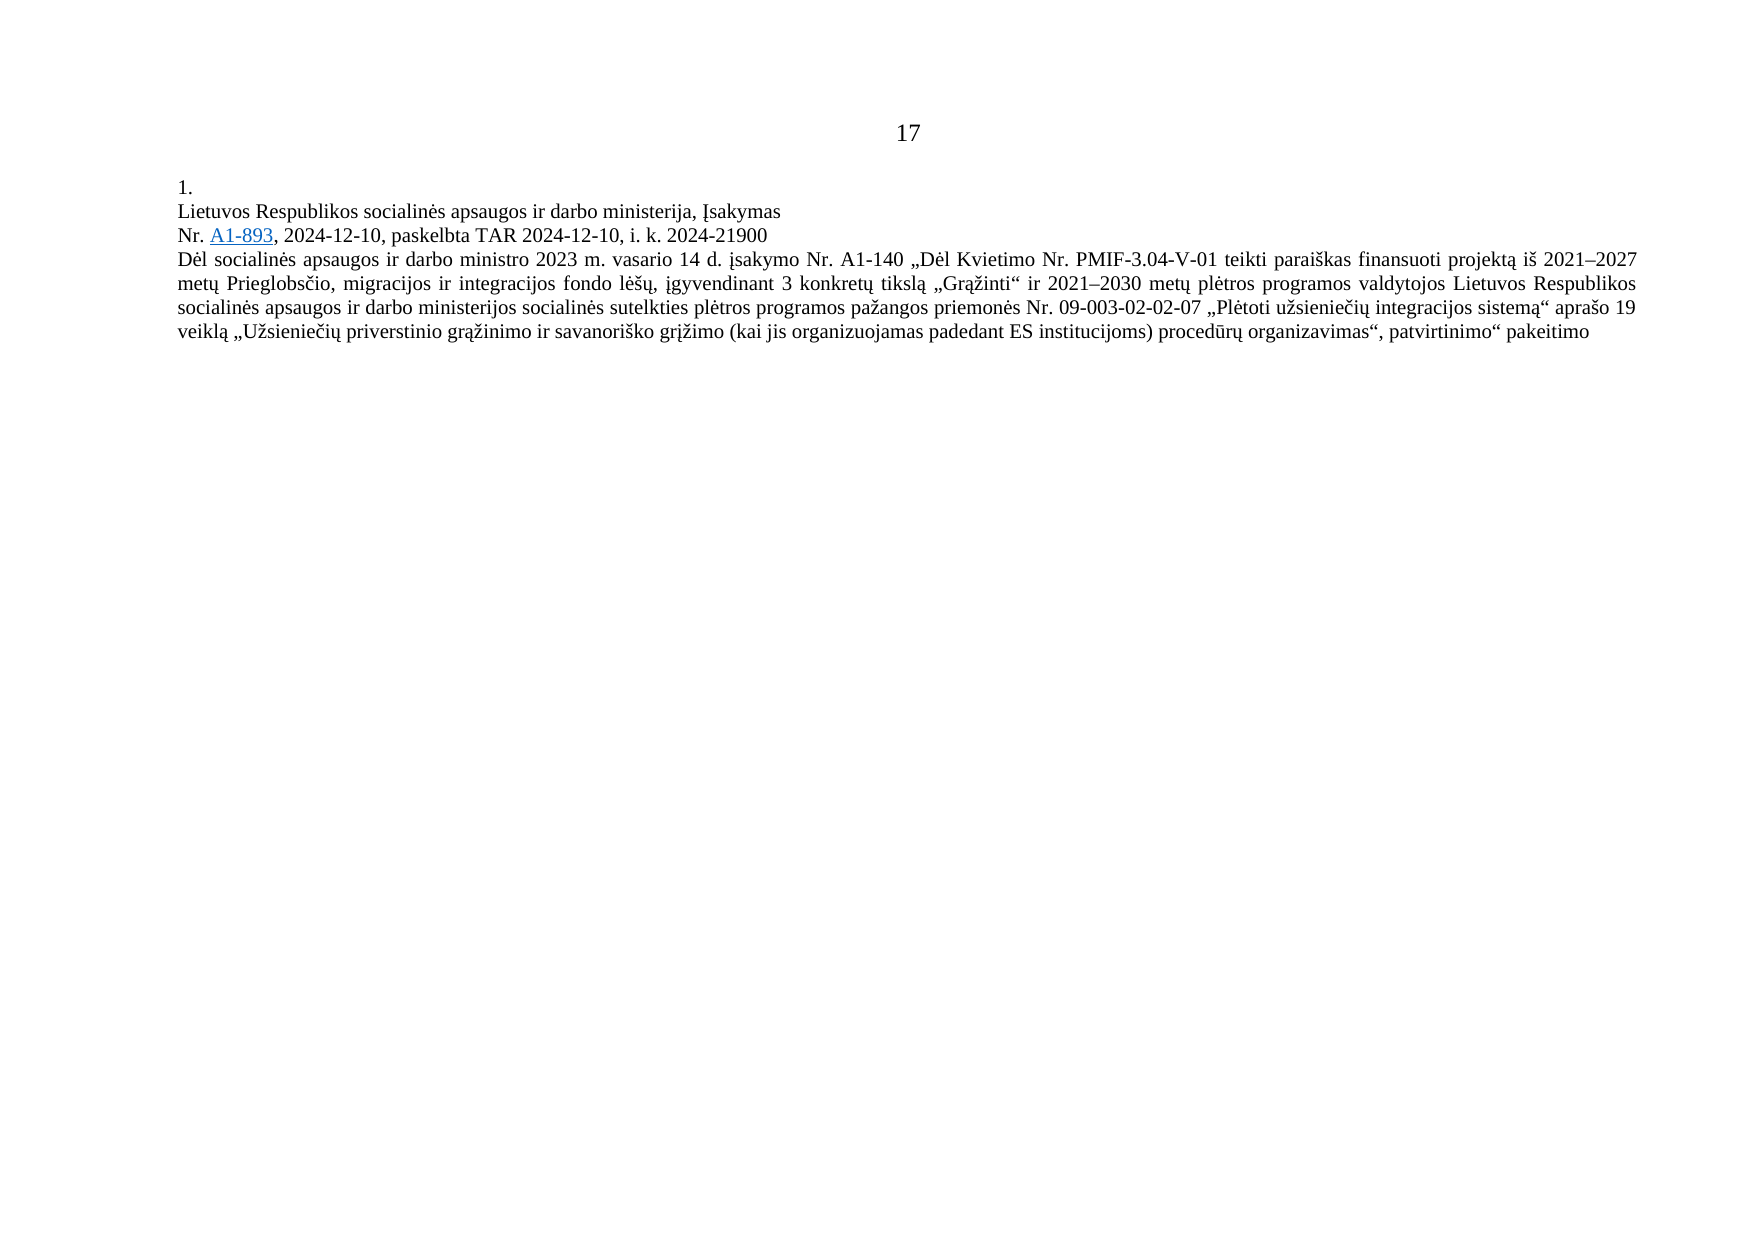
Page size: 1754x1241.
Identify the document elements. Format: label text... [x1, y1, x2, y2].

text 1. [177, 175, 1639, 199]
text Dėl socialinės apsaugos ir darbo ministro 2023 m. vasario 14 d. įsakymo Nr. A1-140 „Dėl Kvietimo Nr. PMIF-3.04-V-01 teikti paraiškas finansuoti projektą iš 2021–2027 metų Prieglobsčio, migracijos ir integracijos fondo lėšų, įgyvendinant 3 konkretų tikslą „Grąžinti“ ir 2021–2030 metų plėtros programos valdytojos Lietuvos Respublikos socialinės apsaugos ir darbo ministerijos socialinės sutelkties plėtros programos pažangos priemonės Nr. 09-003-02-02-07 „Plėtoti užsieniečių integracijos sistemą“ aprašo 19 veiklą „Užsieniečių priverstinio grąžinimo ir savanoriško grįžimo (kai jis organizuojamas padedant ES institucijoms) procedūrų organizavimas“, patvirtinimo“ pakeitimo [177, 247, 1639, 343]
text Nr. A1-893, 2024-12-10, paskelbta TAR 2024-12-10, i. k. 2024-21900 [177, 223, 1639, 247]
text Lietuvos Respublikos socialinės apsaugos ir darbo ministerija, Įsakymas [177, 199, 1639, 223]
